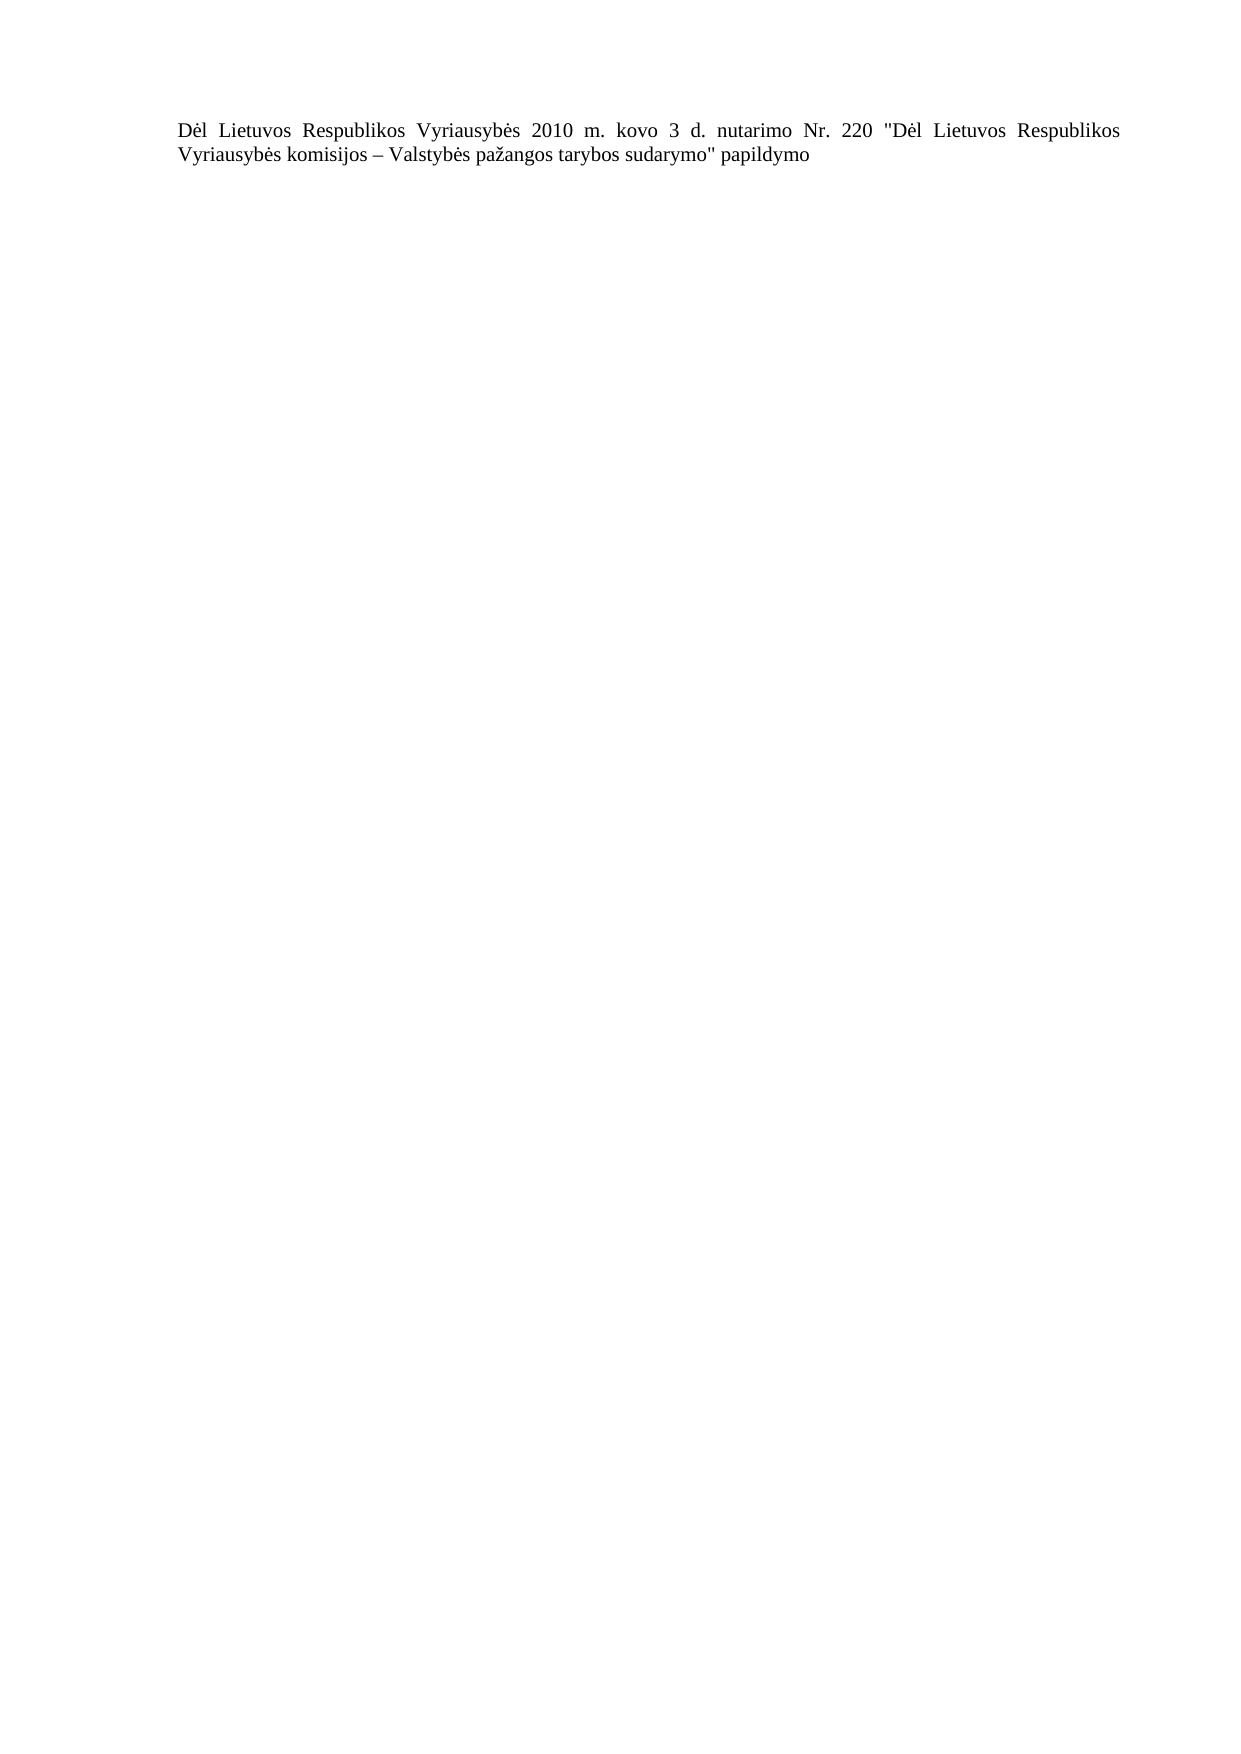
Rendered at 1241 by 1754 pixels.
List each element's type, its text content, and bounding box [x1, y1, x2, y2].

text Dėl Lietuvos Respublikos Vyriausybės 2010 m. kovo 3 d. nutarimo Nr. 220 "Dėl Lietuvos Respublikos Vyriausybės komisijos – Valstybės pažangos tarybos sudarymo" papildymo [177, 118, 1122, 166]
